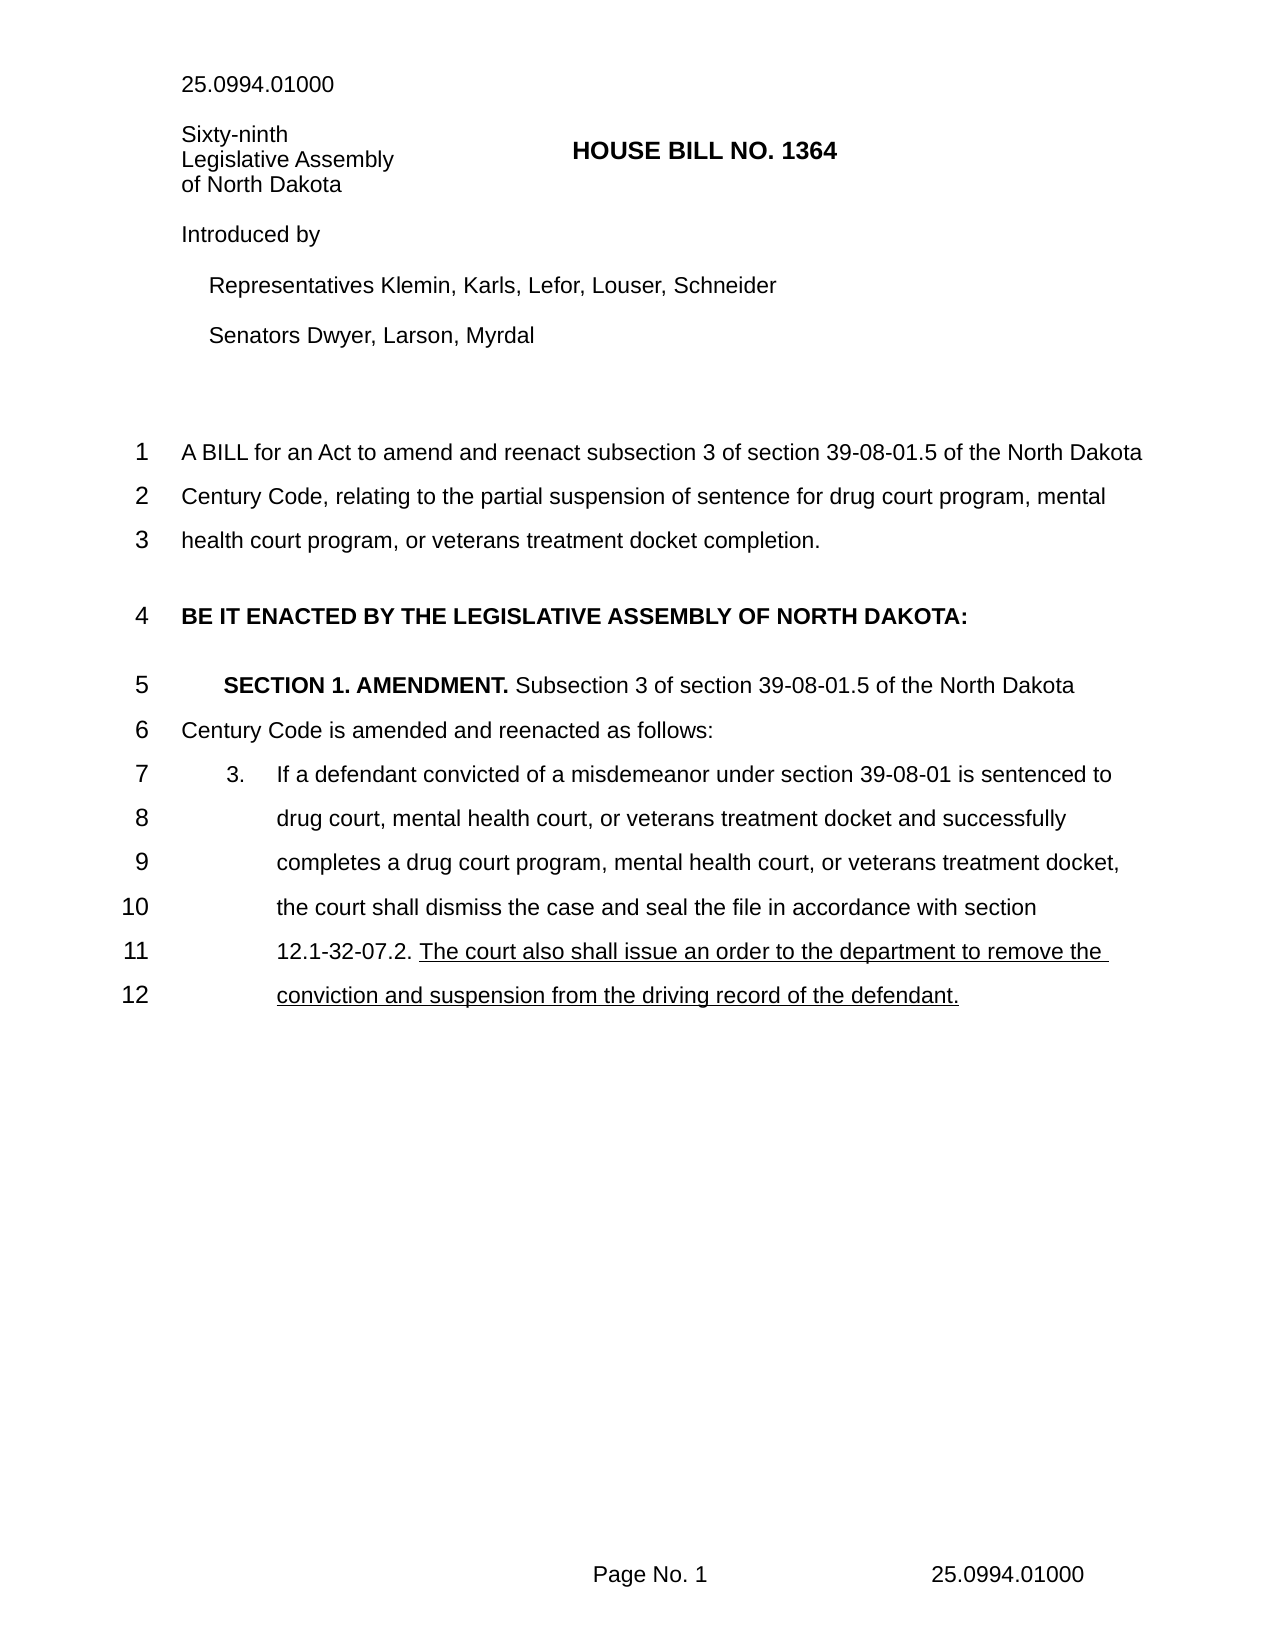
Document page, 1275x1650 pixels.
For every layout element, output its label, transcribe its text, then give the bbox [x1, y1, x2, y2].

text Representatives Klemin, Karls, Lefor, Louser, Schneider [208, 275, 1154, 298]
text BE IT ENACTED BY THE LEGISLATIVE ASSEMBLY OF NORTH DAKOTA: [181, 589, 1154, 633]
text 3. If a defendant convicted of a misdemeanor under section 39‑08‑01 is sentenced to drug court, mental health court, or veterans treatment docket and successfully completes a drug court program, mental health court, or veterans treatment docket, the court shall dismiss the case and seal the file in accordance with section 12.1‑32‑07.2. The court also shall issue an order to the department to remove the conviction and suspension from the driving record of the defendant. [181, 747, 1154, 1012]
text Introduced by [181, 223, 1154, 248]
title House BILL NO. 1364 [565, 136, 837, 165]
title A BILL for an Act to amend and reenact subsection 3 of section 39‑08‑01.5 of the North Dakota Century Code, relating to the partial suspension of sentence for drug court program, mental health court program, or veterans treatment docket completion. [181, 425, 1154, 558]
text 25.0994.01000 [181, 73, 1154, 133]
text Legislative Assembly [181, 148, 1154, 173]
text Senators Dwyer, Larson, Myrdal [208, 325, 1154, 348]
text SECTION 1. AMENDMENT. Subsection 3 of section 39‑08‑01.5 of the North Dakota Century Code is amended and reenacted as follows: [181, 658, 1154, 747]
text Sixty-ninth [181, 123, 1154, 148]
text of North Dakota [181, 173, 1154, 198]
